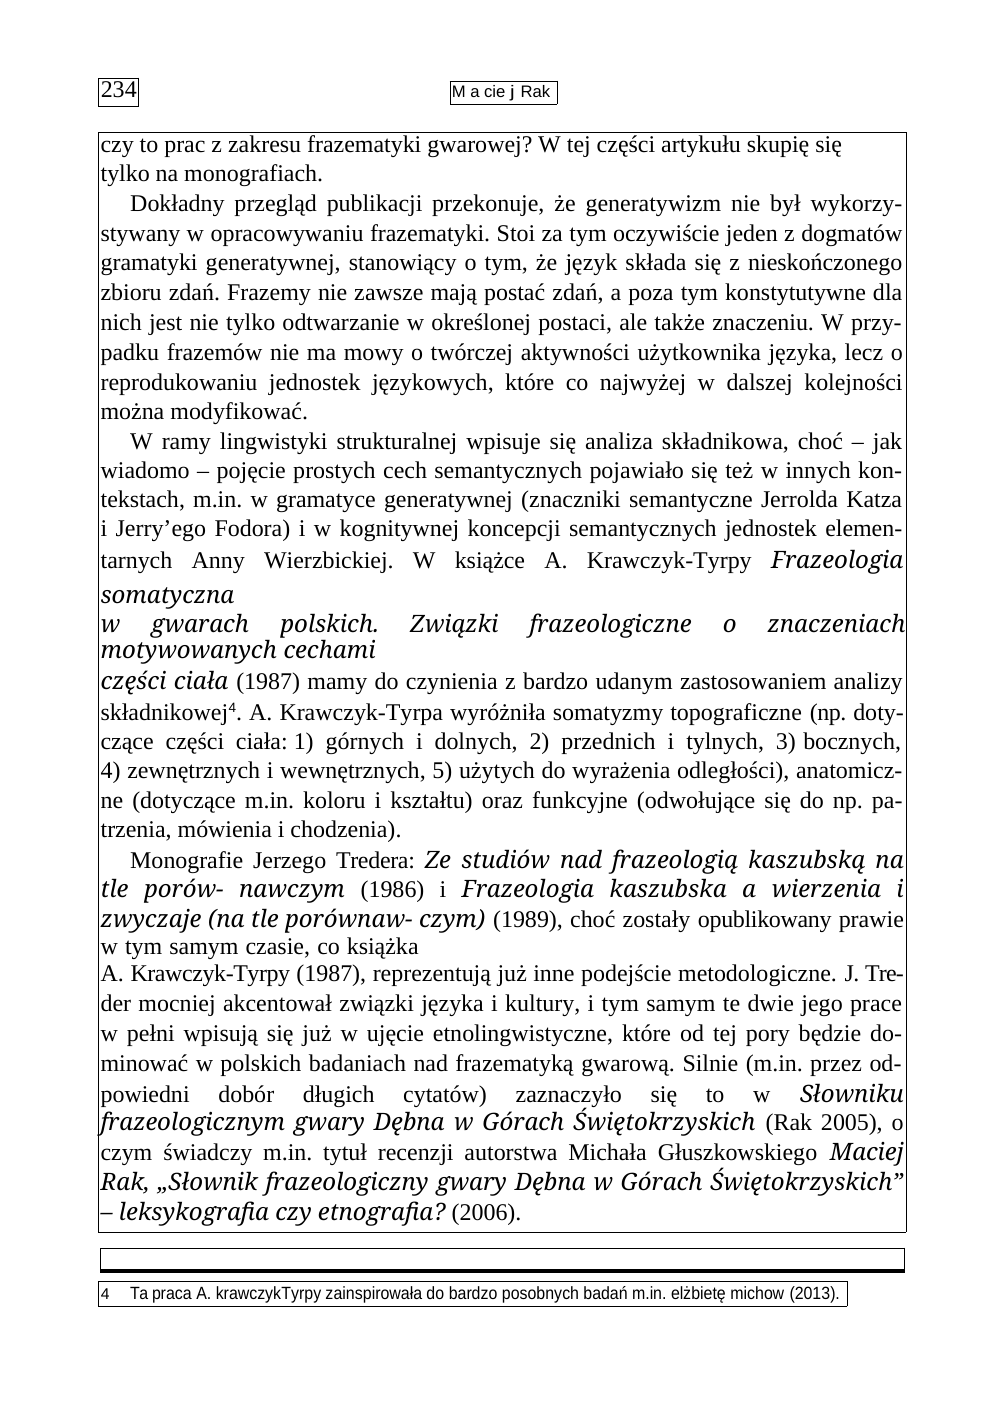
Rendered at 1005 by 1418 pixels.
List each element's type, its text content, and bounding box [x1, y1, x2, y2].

text 234 [101, 79, 138, 103]
text powiedni dobór długich cytatów) zaznaczyło się to w Słowniku frazeologicznym gwary Dębna w Górach Świętokrzyskich (Rak 2005), o czym świadczy m.in. tytuł recenzji autorstwa Michała Głuszkowskiego Maciej Rak, „Słownik frazeologiczny gwary Dębna w Górach Świętokrzyskich” – leksykografia czy etnografia? (2006). [100, 1078, 904, 1227]
text tylko na monografiach. [100, 159, 906, 186]
text w gwarach polskich. Związki frazeologiczne o znaczeniach motywowanych cechami [100, 612, 906, 664]
text 4 Ta praca A. krawczyk­Tyrpy zainspirowała do bardzo posobnych badań m.in. elżbietę michow (2013). [101, 1283, 847, 1303]
text Dokładny przegląd publikacji przekonuje, że generatywizm nie był wykorzy- stywany w opracowywaniu frazematyki. Stoi za tym oczywiście jeden z dogmatów gramatyki generatywnej, stanowiący o tym, że język składa się z nieskończonego zbioru zdań. Frazemy nie zawsze mają postać zdań, a poza tym konstytutywne dla nich jest nie tylko odtwarzanie w określonej postaci, ale także znaczeniu. W przy- padku frazemów nie ma mowy o twórczej aktywności użytkownika języka, lecz o reprodukowaniu jednostek językowych, które co najwyżej w dalszej kolejności można modyfikować. [100, 189, 904, 425]
text 4) zewnętrznych i wewnętrznych, 5) użytych do wyrażenia odległości), anatomicz- ne (dotyczące m.in. koloru i kształtu) oraz funkcyjne (odwołujące się do np. pa- trzenia, mówienia i chodzenia). [100, 756, 904, 843]
text A. Krawczyk-Tyrpy (1987), reprezentują już inne podejście metodologiczne. J. Tre- der mocniej akcentował związki języka i kultury, i tym samym te dwie jego prace w pełni wpisują się już w ujęcie etnolingwistyczne, które od tej pory będzie do- minować w polskich badaniach nad frazematyką gwarową. Silnie (m.in. przez od- [100, 959, 904, 1076]
text W ramy lingwistyki strukturalnej wpisuje się analiza składnikowa, choć – jak wiadomo – pojęcie prostych cech semantycznych pojawiało się też w innych kon- tekstach, m.in. w gramatyce generatywnej (znaczniki semantyczne Jerrolda Katza i Jerry’ego Fodora) i w kognitywnej koncepcji semantycznych jednostek elemen- tarnych Anny Wierzbickiej. W książce A. Krawczyk-Tyrpy Frazeologia somatyczna [100, 427, 904, 610]
text części ciała (1987) mamy do czynienia z bardzo udanym zastosowaniem analizy składnikowej4. A. Krawczyk-Tyrpa wyróżniła somatyzmy topograficzne (np. doty- czące części ciała: 1) górnych i dolnych, 2) przednich i tylnych, 3) bocznych, [100, 664, 904, 754]
text M a cie j Rak [452, 82, 557, 101]
text Monografie Jerzego Tredera: Ze studiów nad frazeologią kaszubską na tle porów- nawczym (1986) i Frazeologia kaszubska a wierzenia i zwyczaje (na tle porównaw- czym) (1989), choć zostały opublikowany prawie w tym samym czasie, co książka [100, 845, 904, 959]
text czy to prac z zakresu frazematyki gwarowej? W tej części artykułu skupię się [100, 133, 906, 157]
